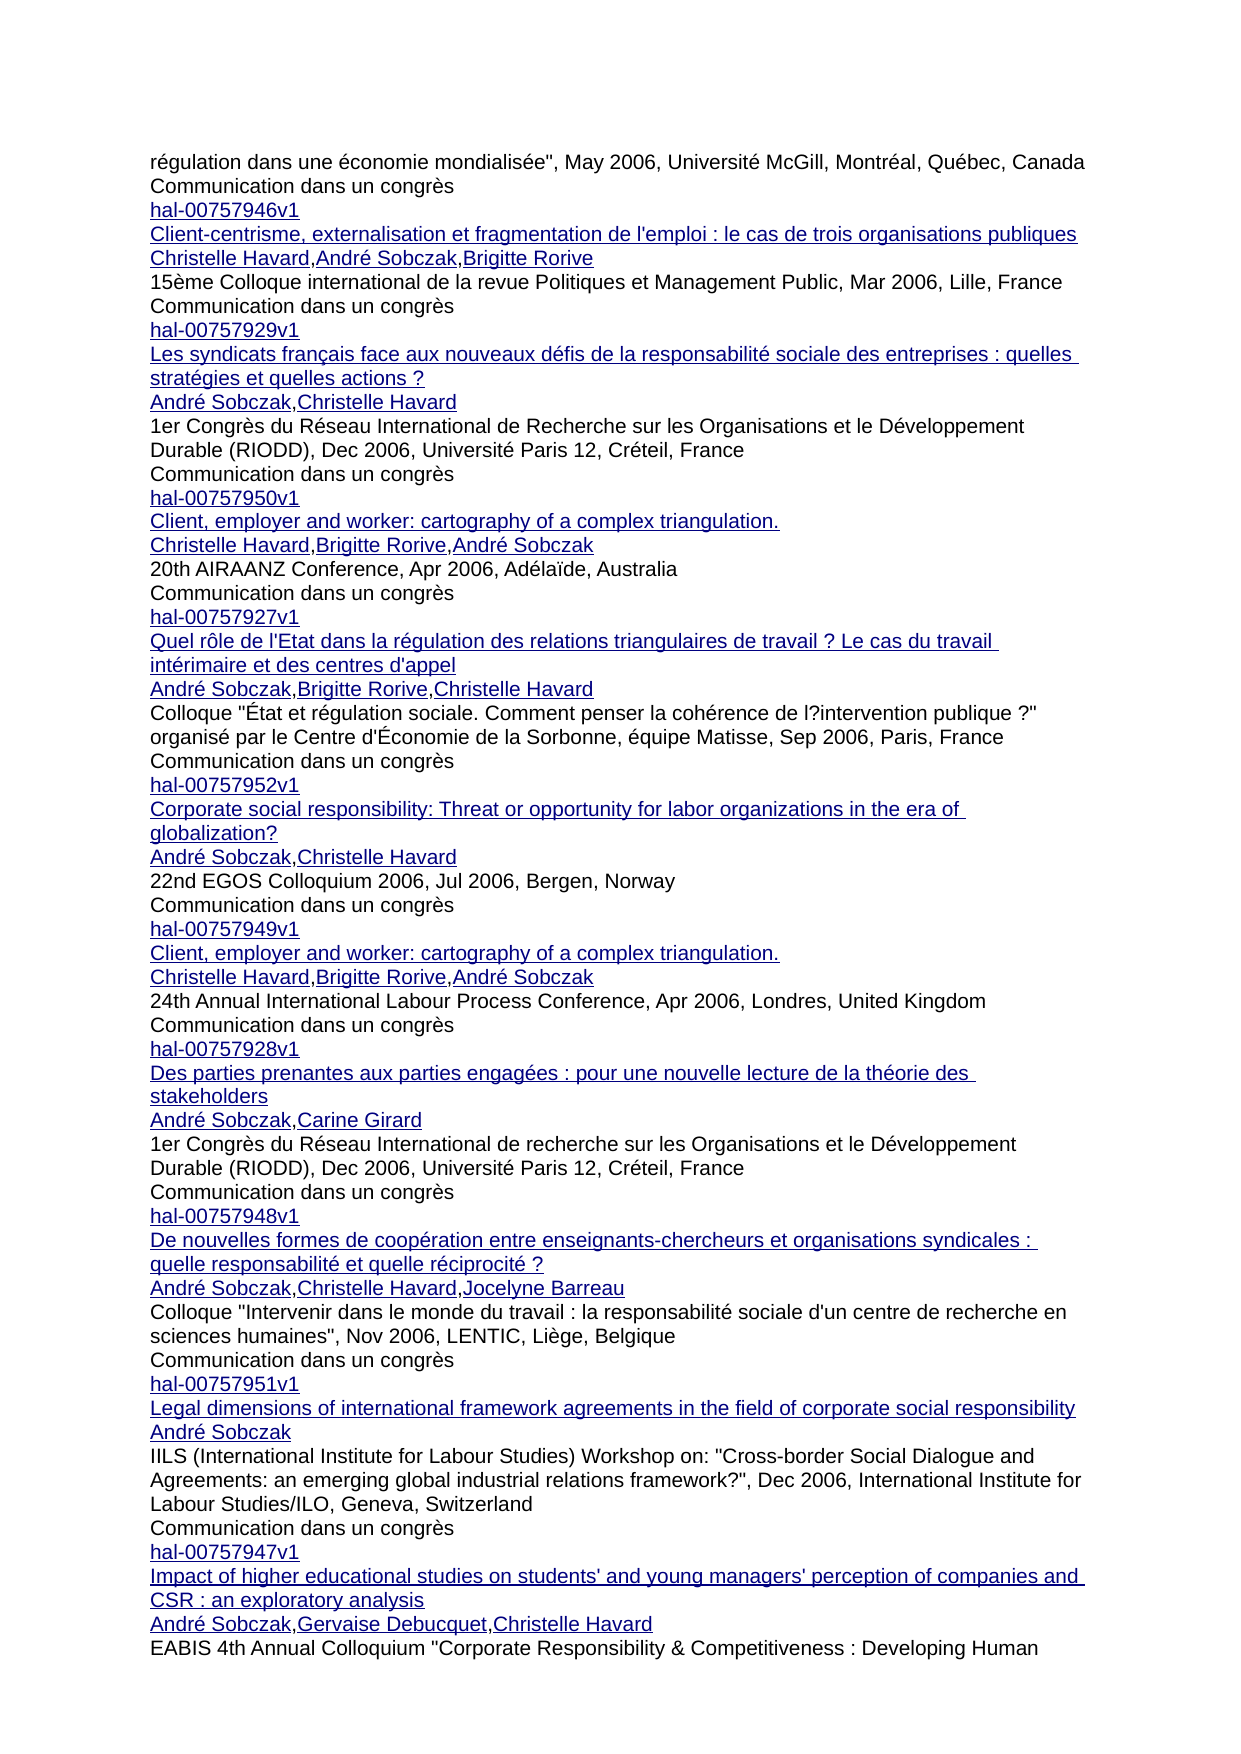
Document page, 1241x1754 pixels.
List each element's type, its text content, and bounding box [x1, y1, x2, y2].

table_cell Corporate social responsibility: Threat or opportunity for labor organizations in the era of globalization? André Sobczak,Christelle Havard 22nd EGOS Colloquium 2006, Jul 2006, Bergen, Norway Communication dans un congrès hal-00757949v1 [150, 797, 1090, 941]
table_cell Quel rôle de l'Etat dans la régulation des relations triangulaires de travail ? Le cas du travail intérimaire et des centres d'appel André Sobczak,Brigitte Rorive,Christelle Havard Colloque "État et régulation sociale. Comment penser la cohérence de l?intervention publique ?" organisé par le Centre d'Économie de la Sorbonne, équipe Matisse, Sep 2006, Paris, France Communication dans un congrès hal-00757952v1 [150, 629, 1090, 797]
table_cell Impact of higher educational studies on students' and young managers' perception of companies and CSR : an exploratory analysis André Sobczak,Gervaise Debucquet,Christelle Havard EABIS 4th Annual Colloquium "Corporate Responsibility & Competitiveness : Developing Human [150, 1564, 1090, 1659]
table_cell De nouvelles formes de coopération entre enseignants-chercheurs et organisations syndicales : quelle responsabilité et quelle réciprocité ? André Sobczak,Christelle Havard,Jocelyne Barreau Colloque "Intervenir dans le monde du travail : la responsabilité sociale d'un centre de recherche en sciences humaines", Nov 2006, LENTIC, Liège, Belgique Communication dans un congrès hal-00757951v1 [150, 1228, 1090, 1396]
table_cell Client, employer and worker: cartography of a complex triangulation. Christelle Havard,Brigitte Rorive,André Sobczak 20th AIRAANZ Conference, Apr 2006, Adélaïde, Australia Communication dans un congrès hal-00757927v1 [150, 509, 1090, 629]
table_cell Client, employer and worker: cartography of a complex triangulation. Christelle Havard,Brigitte Rorive,André Sobczak 24th Annual International Labour Process Conference, Apr 2006, Londres, United Kingdom Communication dans un congrès hal-00757928v1 [150, 941, 1090, 1060]
table_cell Les syndicats face à la responsabilité sociale des entreprises : quels enjeux et quelles stratégies ? André Sobczak 74ème Congrès de l'association francophone pour le savoir (ACFAS) - "Enjeux et acteurs de la régulation dans une économie mondialisée", May 2006, Université McGill, Montréal, Québec, Canada Communication dans un congrès hal-00757946v1 [150, 150, 1090, 222]
table_cell Les syndicats français face aux nouveaux défis de la responsabilité sociale des entreprises : quelles stratégies et quelles actions ? André Sobczak,Christelle Havard 1er Congrès du Réseau International de Recherche sur les Organisations et le Développement Durable (RIODD), Dec 2006, Université Paris 12, Créteil, France Communication dans un congrès hal-00757950v1 [150, 342, 1090, 509]
table_cell Client-centrisme, externalisation et fragmentation de l'emploi : le cas de trois organisations publiques Christelle Havard,André Sobczak,Brigitte Rorive 15ème Colloque international de la revue Politiques et Management Public, Mar 2006, Lille, France Communication dans un congrès hal-00757929v1 [150, 222, 1090, 342]
table_cell Legal dimensions of international framework agreements in the field of corporate social responsibility André Sobczak IILS (International Institute for Labour Studies) Workshop on: "Cross-border Social Dialogue and Agreements: an emerging global industrial relations framework?", Dec 2006, International Institute for Labour Studies/ILO, Geneva, Switzerland Communication dans un congrès hal-00757947v1 [150, 1396, 1090, 1563]
table_cell Des parties prenantes aux parties engagées : pour une nouvelle lecture de la théorie des stakeholders André Sobczak,Carine Girard 1er Congrès du Réseau International de recherche sur les Organisations et le Développement Durable (RIODD), Dec 2006, Université Paris 12, Créteil, France Communication dans un congrès hal-00757948v1 [150, 1060, 1090, 1228]
